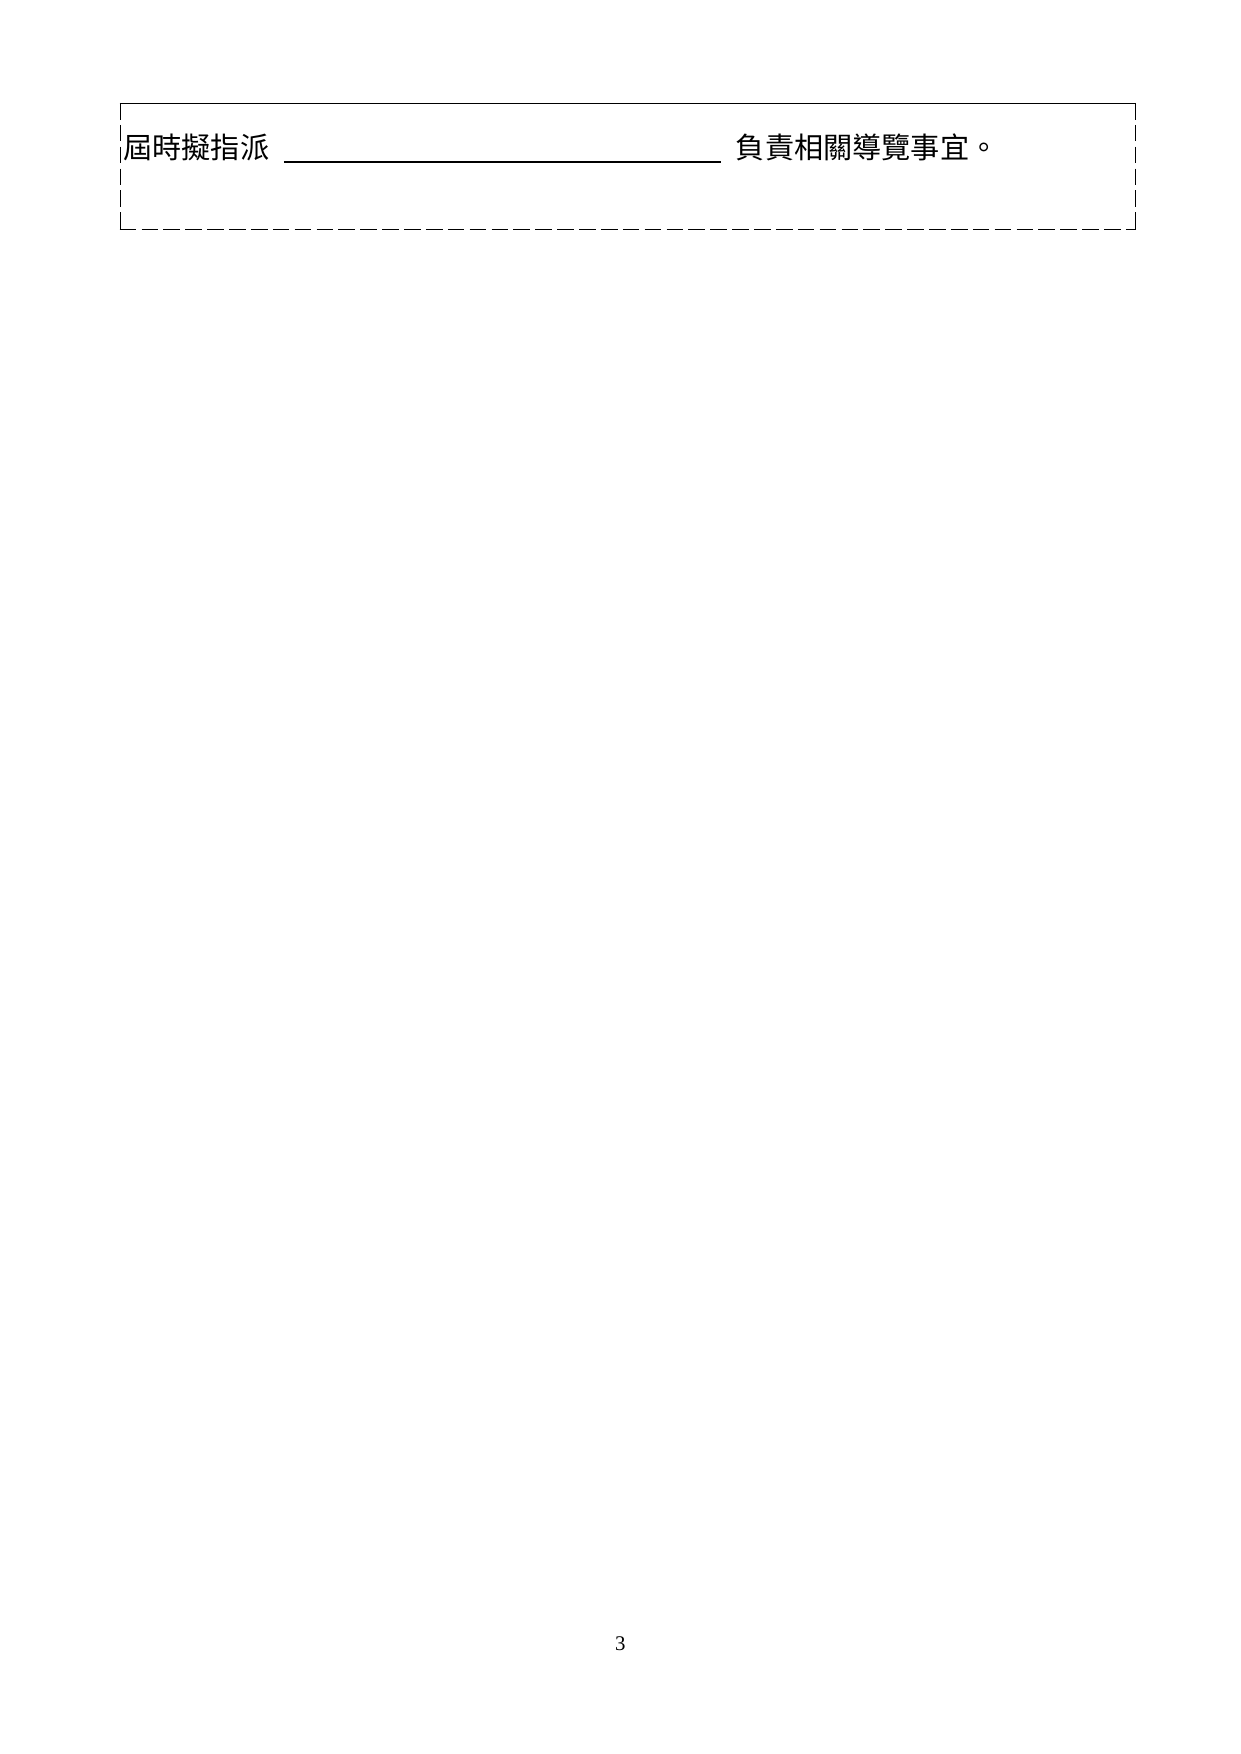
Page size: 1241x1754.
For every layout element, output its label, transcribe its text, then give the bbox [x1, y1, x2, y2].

table_cell 屆時擬指派 負責相關導覽事宜。 [120, 104, 1136, 229]
